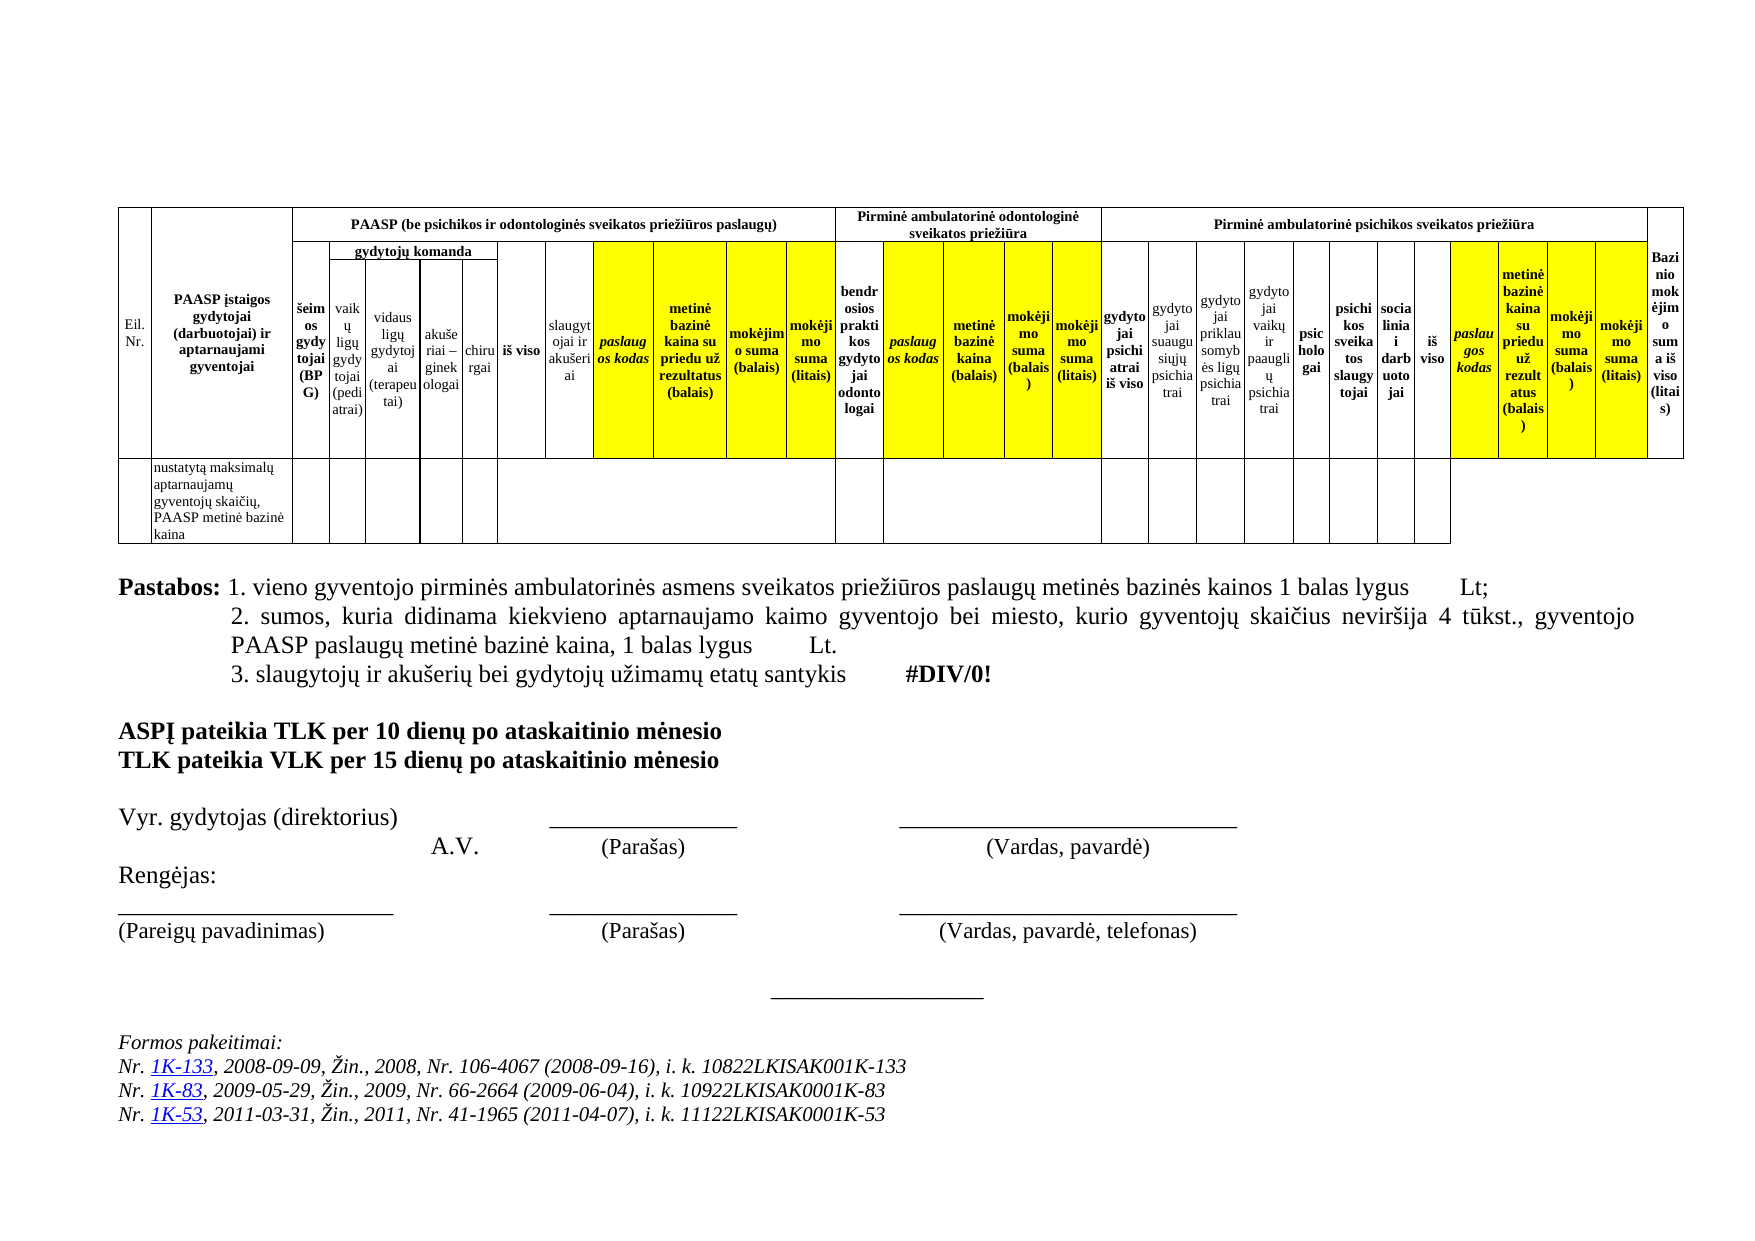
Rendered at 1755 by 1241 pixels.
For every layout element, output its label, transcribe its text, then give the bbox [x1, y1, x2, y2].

table_header PAASP įstaigos gydytojai (darbuotojai) ir aptarnaujami gyventojai [152, 208, 292, 458]
table_cell vidaus ligų gydytojai (terapeutai) [366, 260, 419, 458]
table_cell [463, 459, 497, 543]
table_cell metinė bazinė kaina su priedu už rezultatus (balais) [1499, 242, 1547, 458]
text A.V. (Parašas) (Vardas, pavardė) [431, 831, 1636, 860]
table_cell paslaugos kodas [594, 242, 653, 458]
table_cell [1102, 459, 1148, 543]
table_cell mokėjimo suma (litais) [1596, 242, 1647, 458]
table_cell [330, 459, 365, 543]
table_cell [1415, 459, 1450, 543]
table_header Pirminė ambulatorinė odontologinė sveikatos priežiūra [836, 208, 1101, 241]
table_cell gydytojai priklausomybės ligų psichiatrai [1197, 242, 1244, 458]
text Pastabos: 1. vieno gyventojo pirminės ambulatorinės asmens sveikatos priežiūros paslaugų metinės bazinės kainos 1 balas lygus Lt; [118, 572, 1636, 601]
table_cell [836, 459, 883, 543]
table_cell [1294, 459, 1329, 543]
table_cell [1197, 459, 1244, 543]
table_cell [1149, 459, 1196, 543]
table_cell [884, 459, 1101, 543]
text Nr. 1K-53, 2011-03-31, Žin., 2011, Nr. 41-1965 (2011-04-07), i. k. 11122LKISAK0001K-53 [118, 1102, 1636, 1126]
text Rengėjas: [118, 860, 1636, 889]
table_cell chirurgai [463, 260, 497, 458]
table_cell mokėjimo suma (litais) [787, 242, 835, 458]
table_cell metinė bazinė kaina (balais) [944, 242, 1004, 458]
table_cell [1451, 459, 1499, 543]
text TLK pateikia VLK per 15 dienų po ataskaitinio mėnesio [118, 745, 1636, 774]
text _________________ [118, 973, 1636, 1001]
table_cell gydytojai psichiatrai iš viso [1102, 242, 1148, 458]
table_cell vaikų ligų gydytojai (pediatrai) [330, 260, 365, 458]
table_header Eil. Nr. [119, 208, 151, 458]
table_header Bazinio mokėjimo suma iš viso (litais) [1648, 208, 1683, 458]
table_header Pirminė ambulatorinė psichikos sveikatos priežiūra [1102, 208, 1647, 241]
table_cell mokėjimo suma (balais) [1005, 242, 1052, 458]
table_cell gydytojai vaikų ir paauglių psichiatrai [1245, 242, 1293, 458]
table_cell psichologai [1294, 242, 1329, 458]
table_cell [1245, 459, 1293, 543]
text Nr. 1K-83, 2009-05-29, Žin., 2009, Nr. 66-2664 (2009-06-04), i. k. 10922LKISAK0001K-83 [118, 1078, 1636, 1102]
table_cell iš viso [498, 242, 545, 458]
table_cell slaugytojai ir akušeriai [546, 242, 593, 458]
text Nr. 1K-133, 2008-09-09, Žin., 2008, Nr. 106-4067 (2008-09-16), i. k. 10822LKISAK001K-133 [118, 1054, 1636, 1078]
text Formos pakeitimai: [118, 1030, 1636, 1054]
table_cell [119, 459, 151, 543]
text 3. slaugytojų ir akušerių bei gydytojų užimamų etatų santykis #DIV/0! [231, 659, 1636, 687]
table_cell iš viso [1415, 242, 1450, 458]
text ______________________ _______________ ___________________________ [118, 889, 1636, 917]
table_cell akušeriai – ginekologai [421, 260, 462, 458]
table_cell [1647, 459, 1683, 543]
table_cell psichikos sveikatos slaugytojai [1330, 242, 1377, 458]
table_cell [1596, 459, 1647, 543]
table_cell mokėjimo suma (balais) [727, 242, 786, 458]
table_cell [293, 459, 329, 543]
table_cell paslaugos kodas [884, 242, 943, 458]
table_cell paslaugos kodas [1451, 242, 1498, 458]
table_cell [1378, 459, 1414, 543]
table_cell gydytojų komanda [330, 242, 497, 259]
table_cell [1547, 459, 1596, 543]
table_cell nustatytą maksimalų aptarnaujamų gyventojų skaičių, PAASP metinė bazinė kaina [152, 459, 292, 543]
table_header PAASP (be psichikos ir odontologinės sveikatos priežiūros paslaugų) [293, 208, 835, 241]
table_cell mokėjimo suma (litais) [1053, 242, 1101, 458]
table_cell metinė bazinė kaina su priedu už rezultatus (balais) [654, 242, 726, 458]
table_cell [1499, 459, 1547, 543]
table_cell socialiniai darbuotojai [1378, 242, 1414, 458]
text ASPĮ pateikia TLK per 10 dienų po ataskaitinio mėnesio [118, 716, 1636, 745]
table_cell [498, 459, 835, 543]
text (Pareigų pavadinimas) (Parašas) (Vardas, pavardė, telefonas) [118, 917, 1636, 944]
table_cell šeimos gydytojai (BPG) [293, 242, 329, 458]
table_cell [421, 459, 462, 543]
text Vyr. gydytojas (direktorius) _______________ ___________________________ [118, 802, 1636, 831]
table_cell bendrosios praktikos gydytojai odontologai [836, 242, 883, 458]
text 2. sumos, kuria didinama kiekvieno aptarnaujamo kaimo gyventojo bei miesto, kurio gyventojų skaičius neviršija 4 tūkst., gyventojo PAASP paslaugų metinė bazinė kaina, 1 balas lygus Lt. [231, 601, 1636, 659]
table_cell [366, 459, 419, 543]
table_cell mokėjimo suma (balais) [1548, 242, 1595, 458]
table_cell [1330, 459, 1377, 543]
table_cell gydytojai suaugusiųjų psichiatrai [1149, 242, 1196, 458]
